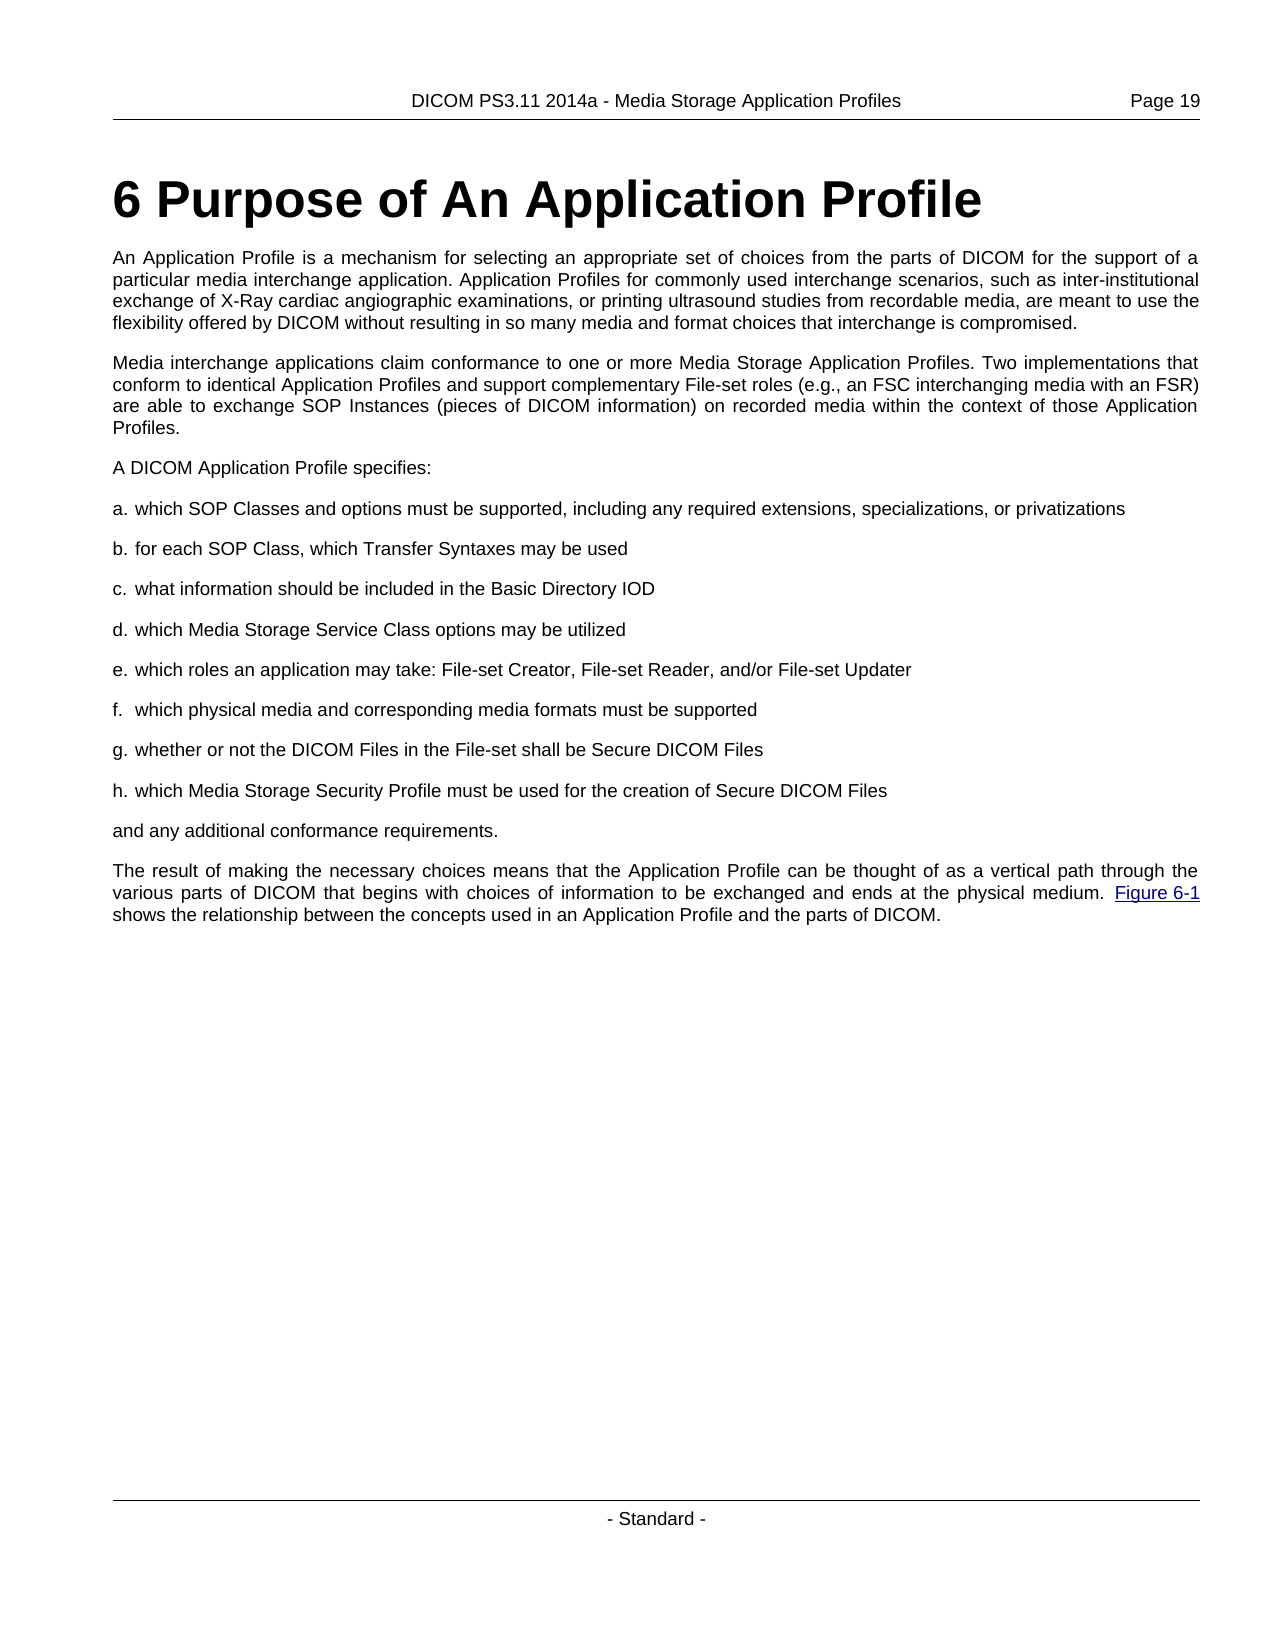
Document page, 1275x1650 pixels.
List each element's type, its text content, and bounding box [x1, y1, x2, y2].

text and any additional conformance requirements. [112, 820, 1200, 841]
text The result of making the necessary choices means that the Application Profile can be thought of as a vertical path through the various parts of DICOM that begins with choices of information to be exchanged and ends at the physical medium. Figure 6-1 shows the relationship between the concepts used in an Application Profile and the parts of DICOM. [112, 860, 1200, 925]
list which SOP Classes and options must be supported, including any required extensions, specializations, or privatizations [112, 497, 1200, 519]
list which Media Storage Service Class options may be utilized [112, 618, 1200, 640]
list for each SOP Class, which Transfer Syntaxes may be used [112, 538, 1200, 559]
text A DICOM Application Profile specifies: [112, 457, 1200, 479]
list whether or not the DICOM Files in the File-set shall be Secure DICOM Files [112, 739, 1200, 761]
list which Media Storage Security Profile must be used for the creation of Secure DICOM Files [112, 779, 1200, 801]
text An Application Profile is a mechanism for selecting an appropriate set of choices from the parts of DICOM for the support of a particular media interchange application. Application Profiles for commonly used interchange scenarios, such as inter-institutional exchange of X-Ray cardiac angiographic examinations, or printing ultrasound studies from recordable media, are meant to use the flexibility offered by DICOM without resulting in so many media and format choices that interchange is compromised. [112, 247, 1200, 333]
text 6 Purpose of An Application Profile [112, 169, 1200, 228]
list which physical media and corresponding media formats must be supported [112, 699, 1200, 721]
list which roles an application may take: File-set Creator, File-set Reader, and/or File-set Updater [112, 659, 1200, 680]
text Media interchange applications claim conformance to one or more Media Storage Application Profiles. Two implementations that conform to identical Application Profiles and support complementary File-set roles (e.g., an FSC interchanging media with an FSR) are able to exchange SOP Instances (pieces of DICOM information) on recorded media within the context of those Application Profiles. [112, 352, 1200, 438]
list what information should be included in the Basic Directory IOD [112, 578, 1200, 599]
